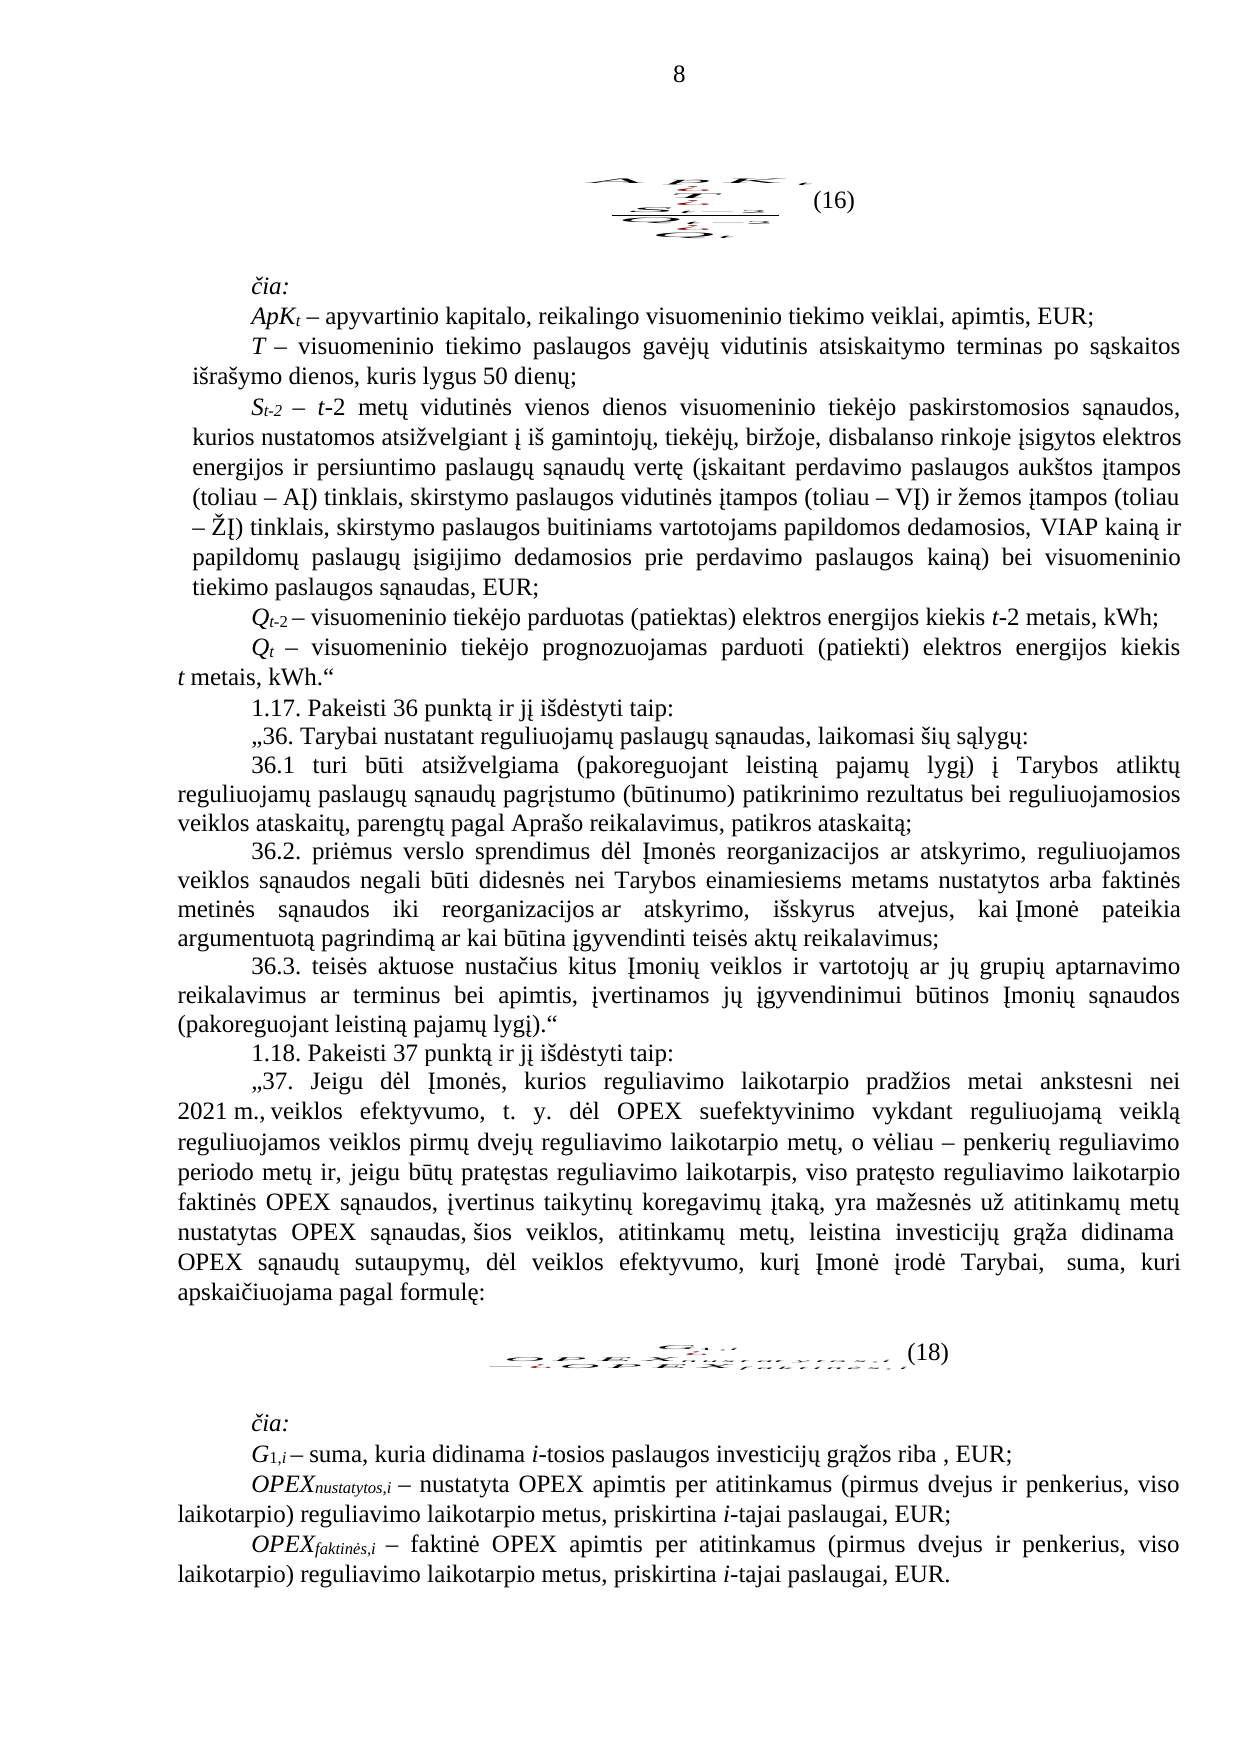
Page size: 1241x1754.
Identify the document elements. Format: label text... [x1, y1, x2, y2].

text 36.3. teisės aktuose nustačius kitus Įmonių veiklos ir vartotojų ar jų grupių aptarnavimo reikalavimus ar terminus bei apimtis, įvertinamos jų įgyvendinimui būtinos Įmonių sąnaudos (pakoreguojant leistiną pajamų lygį).“ [177, 951, 1181, 1038]
text St-2 – t-2 metų vidutinės vienos dienos visuomeninio tiekėjo paskirstomosios sąnaudos, kurios nustatomos atsižvelgiant į iš gamintojų, tiekėjų, biržoje, disbalanso rinkoje įsigytos elektros energijos ir persiuntimo paslaugų sąnaudų vertę (įskaitant perdavimo paslaugos aukštos įtampos (toliau – AĮ) tinklais, skirstymo paslaugos vidutinės įtampos (toliau – VĮ) ir žemos įtampos (toliau – ŽĮ) tinklais, skirstymo paslaugos buitiniams vartotojams papildomos dedamosios, VIAP kainą ir papildomų paslaugų įsigijimo dedamosios prie perdavimo paslaugos kainą) bei visuomeninio tiekimo paslaugos sąnaudas, EUR; [192, 392, 1181, 601]
text „37. Jeigu dėl Įmonės, kurios reguliavimo laikotarpio pradžios metai ankstesni nei 2021 m., veiklos efektyvumo, t. y. dėl OPEX suefektyvinimo vykdant reguliuojamą veiklą reguliuojamos veiklos pirmų dvejų reguliavimo laikotarpio metų, o vėliau – penkerių reguliavimo periodo metų ir, jeigu būtų pratęstas reguliavimo laikotarpis, viso pratęsto reguliavimo laikotarpio faktinės OPEX sąnaudos, įvertinus taikytinų koregavimų įtaką, yra mažesnės už atitinkamų metų nustatytas OPEX sąnaudas, šios veiklos, atitinkamų metų, leistina investicijų grąža didinama OPEX sąnaudų sutaupymų, dėl veiklos efektyvumo, kurį Įmonė įrodė Tarybai, suma, kuri apskaičiuojama pagal formulę: [177, 1066, 1181, 1306]
text (16) [177, 177, 1181, 240]
text 1.18. Pakeisti 37 punktą ir jį išdėstyti taip: [177, 1038, 1181, 1066]
text ApKt – apyvartinio kapitalo, reikalingo visuomeninio tiekimo veiklai, apimtis, EUR; [192, 301, 1181, 330]
text OPEXfaktinės,i – faktinė OPEX apimtis per atitinkamus (pirmus dvejus ir penkerius, viso laikotarpio) reguliavimo laikotarpio metus, priskirtina i-tajai paslaugai, EUR. [177, 1529, 1181, 1588]
text Qt – visuomeninio tiekėjo prognozuojamas parduoti (patiekti) elektros energijos kiekis t metais, kWh.“ [177, 632, 1181, 691]
text čia: [192, 271, 1181, 300]
text T – visuomeninio tiekimo paslaugos gavėjų vidutinis atsiskaitymo terminas po sąskaitos išrašymo dienos, kuris lygus 50 dienų; [192, 331, 1181, 390]
text Qt-2 – visuomeninio tiekėjo parduotas (patiektas) elektros energijos kiekis t-2 metais, kWh; [177, 602, 1181, 631]
text OPEXnustatytos,i – nustatyta OPEX apimtis per atitinkamus (pirmus dvejus ir penkerius, viso laikotarpio) reguliavimo laikotarpio metus, priskirtina i-tajai paslaugai, EUR; [177, 1469, 1181, 1528]
text „36. Tarybai nustatant reguliuojamų paslaugų sąnaudas, laikomasi šių sąlygų: [177, 721, 1181, 750]
text G1,i – suma, kuria didinama i-tosios paslaugos investicijų grąžos riba , EUR; [177, 1439, 1181, 1467]
text (18) [177, 1337, 1181, 1377]
text 1.17. Pakeisti 36 punktą ir jį išdėstyti taip: [177, 693, 1181, 721]
text 36.2. priėmus verslo sprendimus dėl Įmonės reorganizacijos ar atskyrimo, reguliuojamos veiklos sąnaudos negali būti didesnės nei Tarybos einamiesiems metams nustatytos arba faktinės metinės sąnaudos iki reorganizacijos ar atskyrimo, išskyrus atvejus, kai Įmonė pateikia argumentuotą pagrindimą ar kai būtina įgyvendinti teisės aktų reikalavimus; [177, 836, 1181, 951]
text 36.1 turi būti atsižvelgiama (pakoreguojant leistiną pajamų lygį) į Tarybos atliktų reguliuojamų paslaugų sąnaudų pagrįstumo (būtinumo) patikrinimo rezultatus bei reguliuojamosios veiklos ataskaitų, parengtų pagal Aprašo reikalavimus, patikros ataskaitą; [177, 750, 1181, 836]
text čia: [177, 1408, 1181, 1437]
